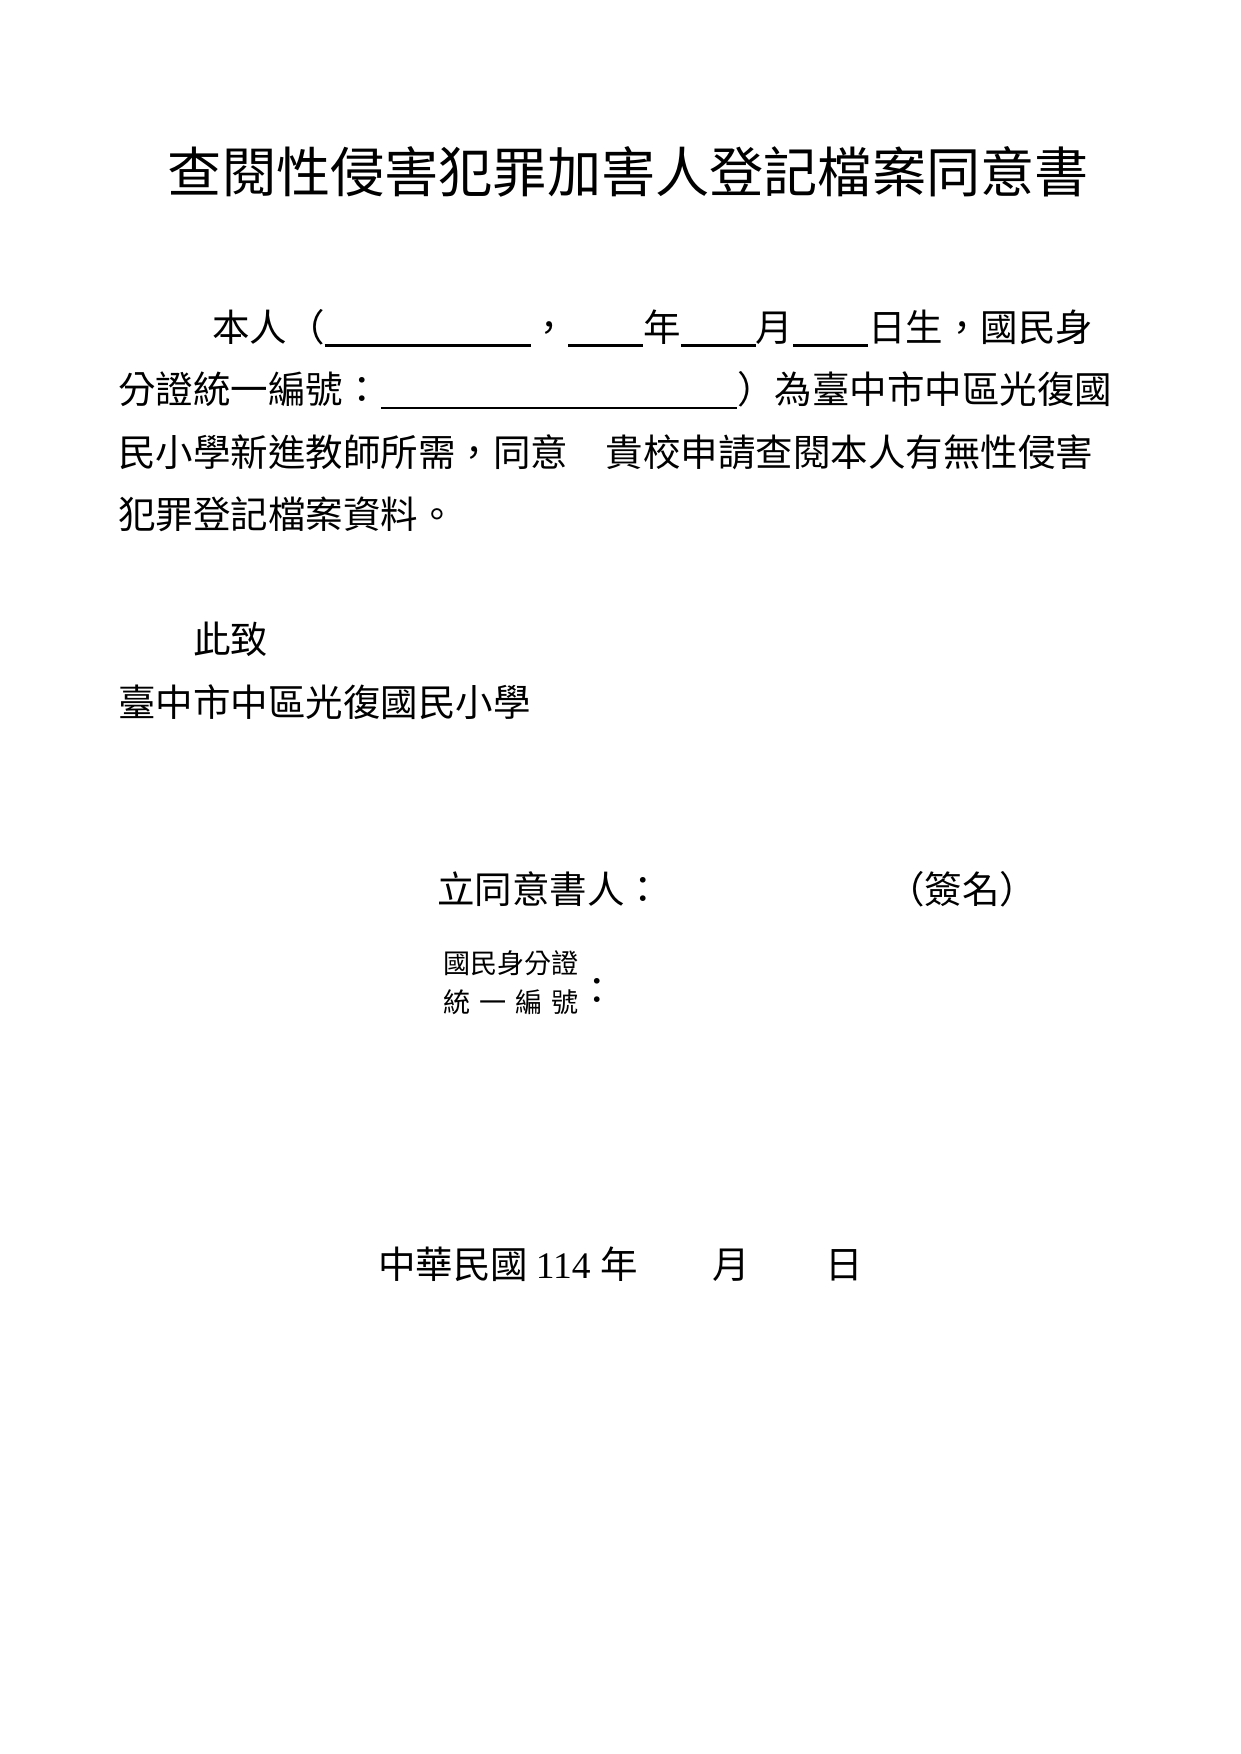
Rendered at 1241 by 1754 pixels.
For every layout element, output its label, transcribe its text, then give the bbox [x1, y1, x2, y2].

text 本人（ ， 年 月 日生，國民身分證統一編號： ）為臺中市中區光復國民小學新進教師所需，同意 貴校申請查閱本人有無性侵害犯罪登記檔案資料。 [118, 283, 1122, 533]
text 查閱性侵害犯罪加害人登記檔案同意書 [118, 96, 1138, 221]
text 臺中市中區光復國民小學 [118, 658, 1122, 721]
text 中華民國114 年 月 日 [118, 1221, 1122, 1283]
text 此致 [118, 596, 1122, 658]
text 立同意書人： （簽名） [118, 846, 1122, 908]
text 國民身分證統一編號： [118, 908, 1122, 1033]
